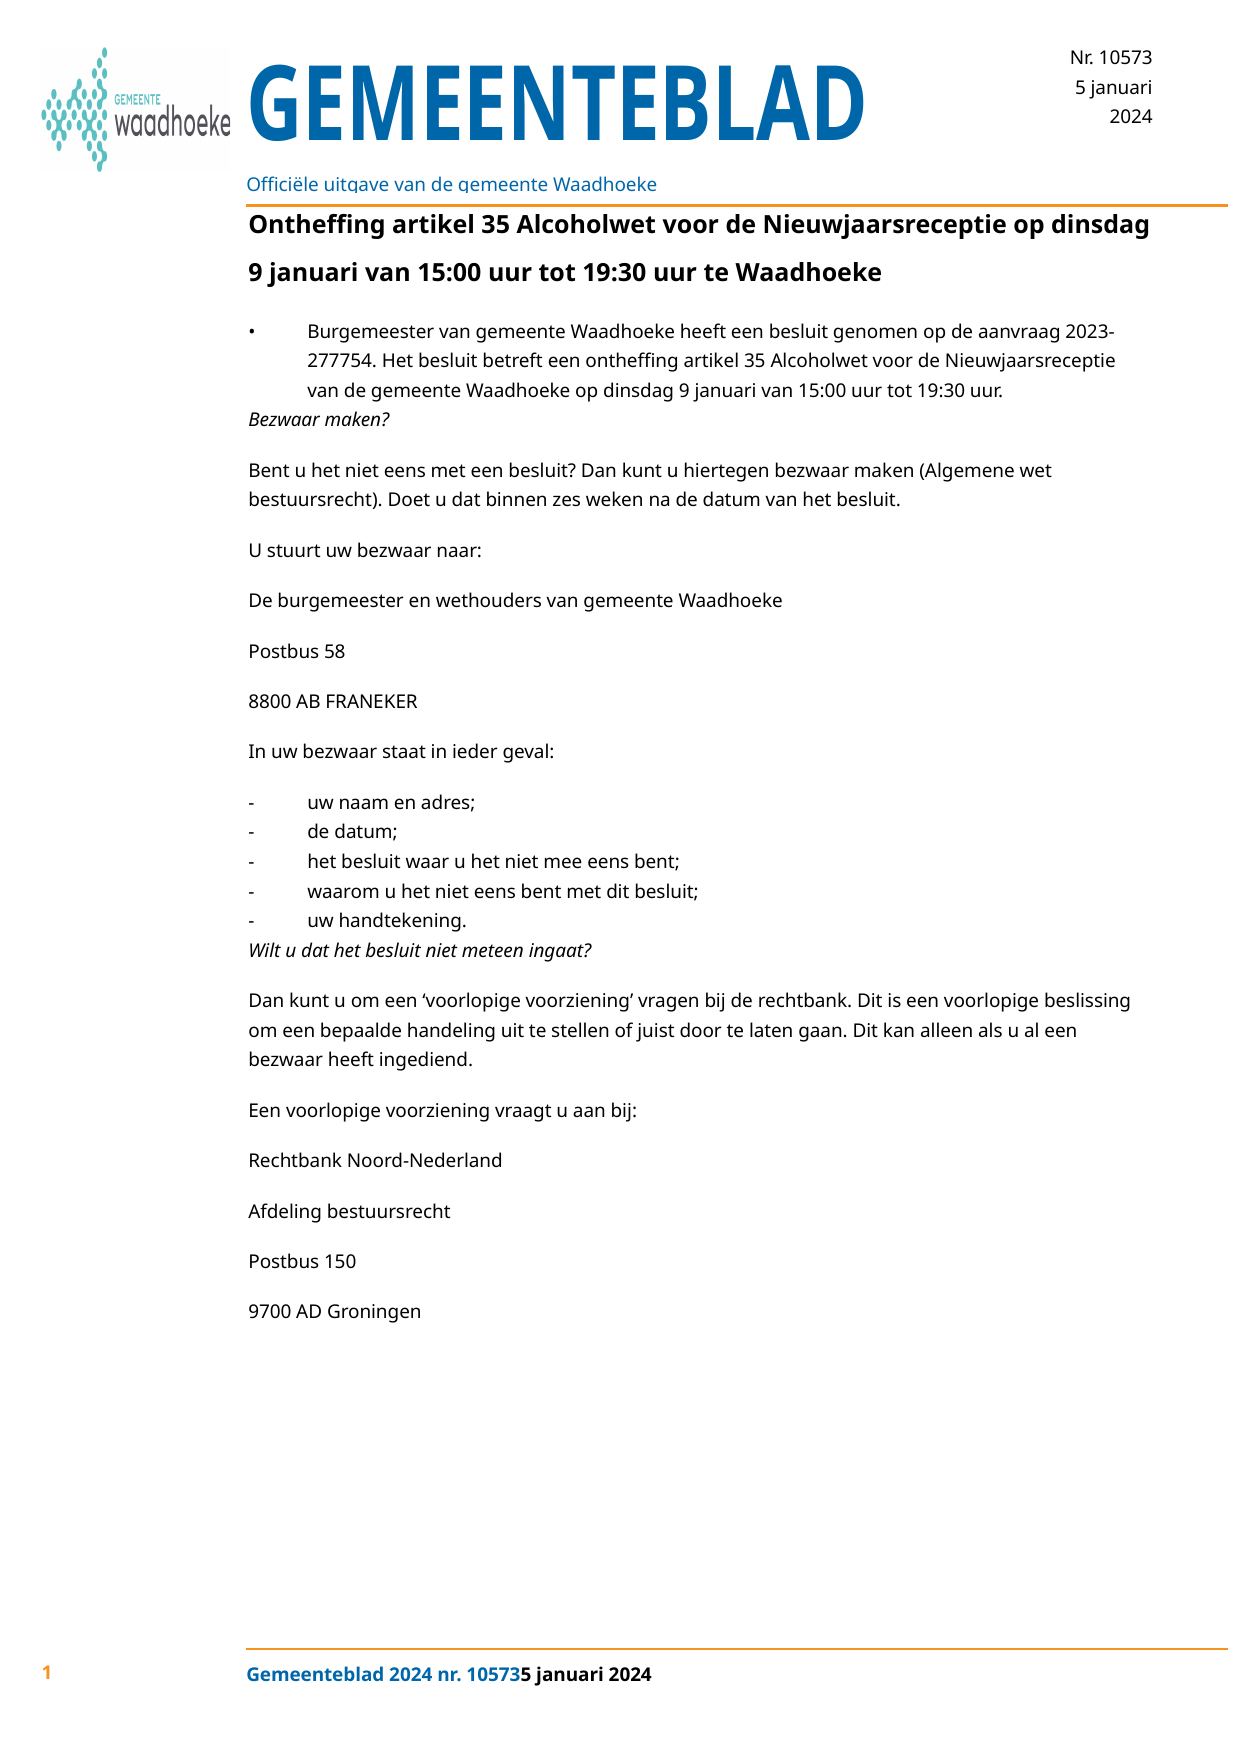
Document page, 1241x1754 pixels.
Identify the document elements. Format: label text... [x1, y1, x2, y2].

text 9700 AD Groningen [248, 1299, 1152, 1324]
list waarom u het niet eens bent met dit besluit; [248, 878, 1152, 904]
text De burgemeester en wethouders van gemeente Waadhoeke [248, 587, 1152, 613]
list Burgemeester van gemeente Waadhoeke heeft een besluit genomen op de aanvraag 2023-277754. Het besluit betreft een ontheffing artikel 35 Alcoholwet voor de Nieuwjaarsreceptie van de gemeente Waadhoeke op dinsdag 9 januari van 15:00 uur tot 19:30 uur. [248, 318, 1152, 403]
text Wilt u dat het besluit niet meteen ingaat? [248, 937, 1152, 963]
text In uw bezwaar staat in ieder geval: [248, 739, 1152, 764]
text Postbus 150 [248, 1248, 1152, 1274]
text Afdeling bestuursrecht [248, 1198, 1152, 1224]
picture [41, 47, 231, 172]
list uw handtekening. [248, 907, 1152, 933]
text Rechtbank Noord-Nederland [248, 1147, 1152, 1173]
text U stuurt uw bezwaar naar: [248, 537, 1152, 563]
text Bezwaar maken? [248, 407, 1152, 432]
text 8800 AB FRANEKER [248, 688, 1152, 714]
text Dan kunt u om een ‘voorlopige voorziening’ vragen bij de rechtbank. Dit is een voorlopige beslissing om een bepaalde handeling uit te stellen of juist door te laten gaan. Dit kan alleen als u al een bezwaar heeft ingediend. [248, 987, 1152, 1072]
text Ontheffing artikel 35 Alcoholwet voor de Nieuwjaarsreceptie op dinsdag 9 januari van 15:00 uur tot 19:30 uur te Waadhoeke [248, 207, 1152, 288]
list het besluit waar u het niet mee eens bent; [248, 848, 1152, 874]
text Bent u het niet eens met een besluit? Dan kunt u hiertegen bezwaar maken (Algemene wet bestuursrecht). Doet u dat binnen zes weken na de datum van het besluit. [248, 457, 1152, 512]
text Een voorlopige voorziening vraagt u aan bij: [248, 1097, 1152, 1123]
list uw naam en adres; [248, 789, 1152, 815]
list de datum; [248, 819, 1152, 844]
text Postbus 58 [248, 638, 1152, 664]
